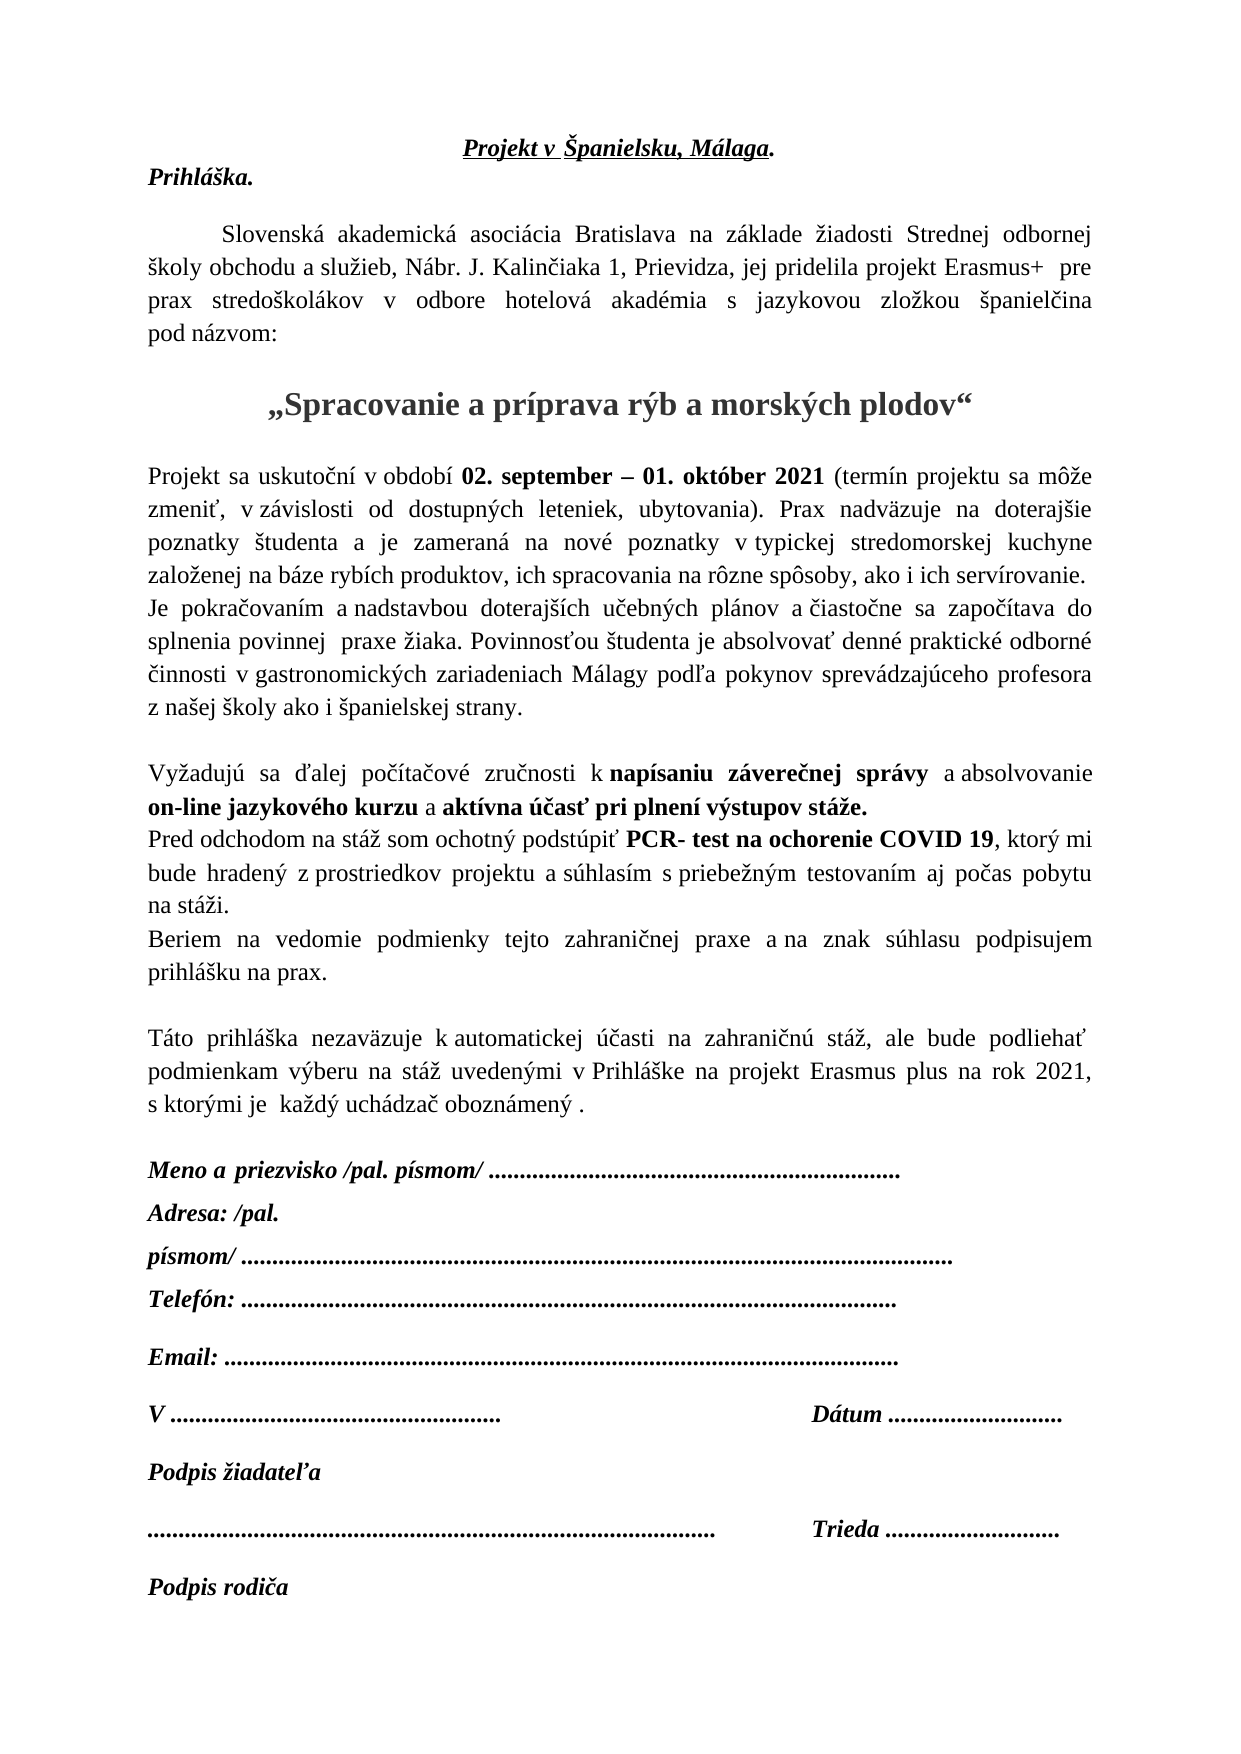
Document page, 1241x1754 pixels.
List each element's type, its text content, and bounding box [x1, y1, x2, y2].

text Email: ............................................................................................................ [148, 1342, 1093, 1370]
text Meno a priezvisko /pal. písmom/ .................................................................. [148, 1155, 1093, 1183]
text Telefón: ......................................................................................................... [148, 1284, 1093, 1313]
text Vyžadujú sa ďalej počítačové zručnosti k napísaniu záverečnej správy a absolvovanie on-line jazykového kurzu a aktívna účasť pri plnení výstupov stáže. [148, 758, 1093, 820]
text Je pokračovaním a nadstavbou doterajších učebných plánov a čiastočne sa započítava do splnenia povinnej praxe žiaka. Povinnosťou študenta je absolvovať denné praktické odborné činnosti v gastronomických zariadeniach Málagy podľa pokynov sprevádzajúceho profesora z našej školy ako i španielskej strany. [148, 593, 1093, 721]
text Podpis žiadateľa [148, 1457, 1093, 1485]
text Projekt v Španielsku, Málaga. [148, 133, 1093, 162]
text Projekt sa uskutoční v období 02. september – 01. október 2021 (termín projektu sa môže zmeniť, v závislosti od dostupných leteniek, ubytovania). Prax nadväzuje na doterajšie poznatky študenta a je zameraná na nové poznatky v typickej stredomorskej kuchyne založenej na báze rybích produktov, ich spracovania na rôzne spôsoby, ako i ich servírovanie. [148, 461, 1093, 589]
text ........................................................................................... Trieda ............................ [148, 1514, 1093, 1543]
text Prihláška. [148, 162, 1093, 190]
text Podpis rodiča [148, 1572, 1093, 1600]
text Adresa: /pal. písmom/ .................................................................................................................. [148, 1198, 1093, 1270]
text Slovenská akademická asociácia Bratislava na základe žiadosti Strednej odbornej školy obchodu a služieb, Nábr. J. Kalinčiaka 1, Prievidza, jej pridelila projekt Erasmus+ pre prax stredoškolákov v odbore hotelová akadémia s jazykovou zložkou španielčina pod názvom: [148, 219, 1093, 347]
text Táto prihláška nezaväzuje k automatickej účasti na zahraničnú stáž, ale bude podliehať podmienkam výberu na stáž uvedenými v Prihláške na projekt Erasmus plus na rok 2021, s ktorými je každý uchádzač oboznámený . [148, 1023, 1093, 1117]
text „Spracovanie a príprava rýb a morských plodov“ [148, 384, 1093, 423]
text Beriem na vedomie podmienky tejto zahraničnej praxe a na znak súhlasu podpisujem prihlášku na prax. [148, 924, 1093, 985]
text Pred odchodom na stáž som ochotný podstúpiť PCR- test na ochorenie COVID 19, ktorý mi bude hradený z prostriedkov projektu a súhlasím s priebežným testovaním aj počas pobytu na stáži. [148, 824, 1093, 919]
text V ..................................................... Dátum ............................ [148, 1399, 1093, 1428]
